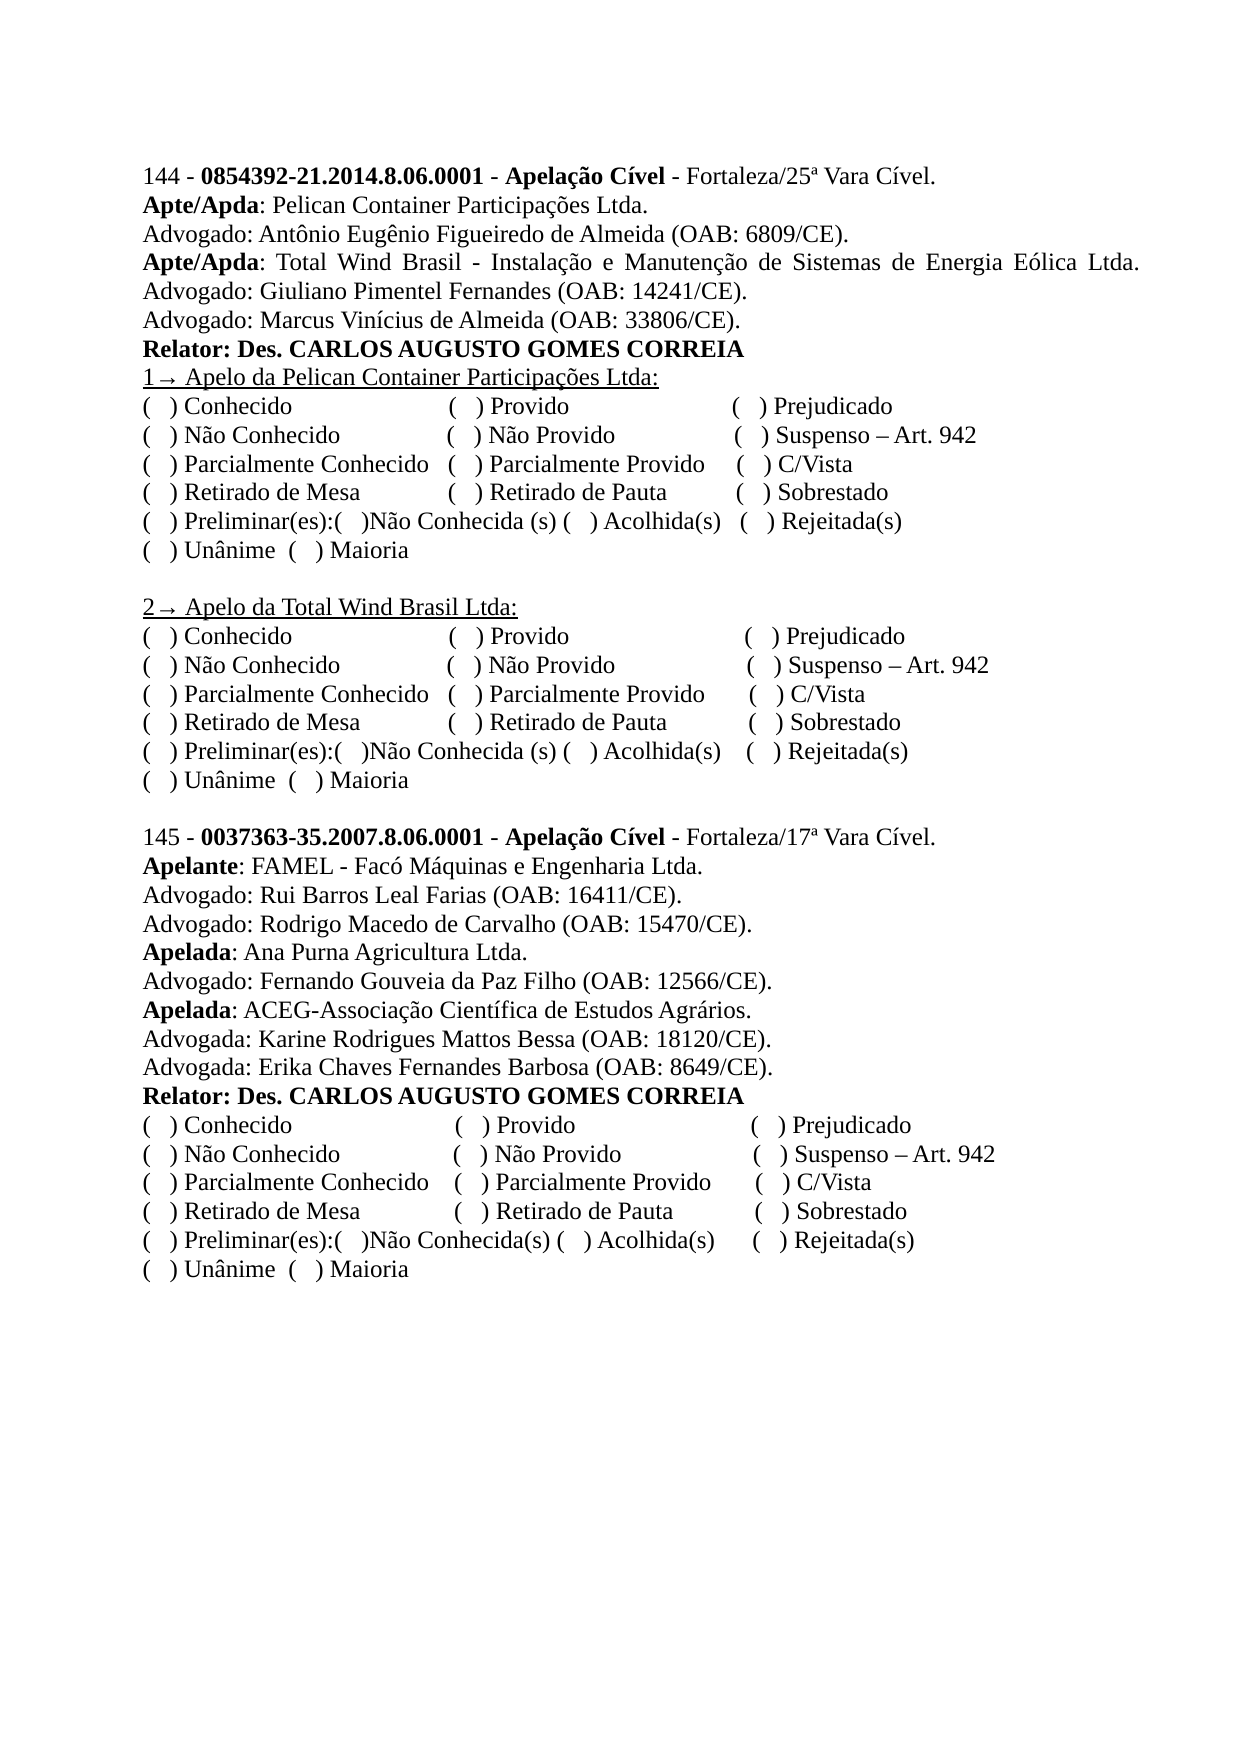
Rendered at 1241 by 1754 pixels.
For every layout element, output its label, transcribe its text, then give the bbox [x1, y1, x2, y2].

text ( ) Não Conhecido ( ) Não Provido ( ) Suspenso – Art. 942 [142, 420, 1158, 449]
text 144 - 0854392-21.2014.8.06.0001 - Apelação Cível - Fortaleza/25ª Vara Cível. [142, 161, 1141, 190]
text Relator: Des. CARLOS AUGUSTO GOMES CORREIA [142, 1081, 1141, 1110]
text ( ) Preliminar(es):( )Não Conhecida (s) ( ) Acolhida(s) ( ) Rejeitada(s) [142, 736, 1158, 765]
text Apte/Apda: Total Wind Brasil - Instalação e Manutenção de Sistemas de Energia Eólica Ltda. Advogado: Giuliano Pimentel Fernandes (OAB: 14241/CE). [142, 247, 1141, 305]
text ( ) Não Conhecido ( ) Não Provido ( ) Suspenso – Art. 942 [142, 1139, 1158, 1167]
text ( ) Parcialmente Conhecido ( ) Parcialmente Provido ( ) C/Vista [142, 449, 1158, 477]
text ( ) Retirado de Mesa ( ) Retirado de Pauta ( ) Sobrestado [142, 1196, 1158, 1225]
text Advogada: Erika Chaves Fernandes Barbosa (OAB: 8649/CE). [142, 1052, 1141, 1081]
text Apelante: FAMEL - Facó Máquinas e Engenharia Ltda. [142, 851, 1141, 880]
text Advogado: Rodrigo Macedo de Carvalho (OAB: 15470/CE). [142, 909, 1141, 937]
text ( ) Unânime ( ) Maioria [142, 765, 1158, 794]
text Apelada: ACEG-Associação Científica de Estudos Agrários. [142, 995, 1141, 1024]
text ( ) Conhecido ( ) Provido ( ) Prejudicado [142, 1110, 1141, 1139]
text 2→ Apelo da Total Wind Brasil Ltda: [142, 592, 1141, 621]
text ( ) Unânime ( ) Maioria [142, 535, 1158, 564]
text ( ) Retirado de Mesa ( ) Retirado de Pauta ( ) Sobrestado [142, 707, 1158, 736]
text ( ) Preliminar(es):( )Não Conhecida(s) ( ) Acolhida(s) ( ) Rejeitada(s) [142, 1225, 1158, 1254]
text ( ) Parcialmente Conhecido ( ) Parcialmente Provido ( ) C/Vista [142, 679, 1158, 707]
text ( ) Retirado de Mesa ( ) Retirado de Pauta ( ) Sobrestado [142, 477, 1158, 506]
text Apelada: Ana Purna Agricultura Ltda. [142, 937, 1141, 966]
text Advogado: Marcus Vinícius de Almeida (OAB: 33806/CE). [142, 305, 1141, 334]
text Advogado: Antônio Eugênio Figueiredo de Almeida (OAB: 6809/CE). [142, 219, 1141, 247]
text Apte/Apda: Pelican Container Participações Ltda. [142, 190, 1141, 219]
text 1→ Apelo da Pelican Container Participações Ltda: [142, 362, 1141, 391]
text ( ) Unânime ( ) Maioria [142, 1254, 1158, 1282]
text Advogado: Rui Barros Leal Farias (OAB: 16411/CE). [142, 880, 1141, 909]
text ( ) Preliminar(es):( )Não Conhecida (s) ( ) Acolhida(s) ( ) Rejeitada(s) [142, 506, 1158, 535]
text Relator: Des. CARLOS AUGUSTO GOMES CORREIA [142, 334, 1141, 362]
text Advogado: Fernando Gouveia da Paz Filho (OAB: 12566/CE). [142, 966, 1141, 995]
text ( ) Conhecido ( ) Provido ( ) Prejudicado [142, 621, 1141, 650]
text Advogada: Karine Rodrigues Mattos Bessa (OAB: 18120/CE). [142, 1024, 1141, 1052]
text ( ) Não Conhecido ( ) Não Provido ( ) Suspenso – Art. 942 [142, 650, 1158, 679]
text ( ) Conhecido ( ) Provido ( ) Prejudicado [142, 391, 1141, 420]
text 145 - 0037363-35.2007.8.06.0001 - Apelação Cível - Fortaleza/17ª Vara Cível. [142, 822, 1141, 851]
text ( ) Parcialmente Conhecido ( ) Parcialmente Provido ( ) C/Vista [142, 1167, 1158, 1196]
